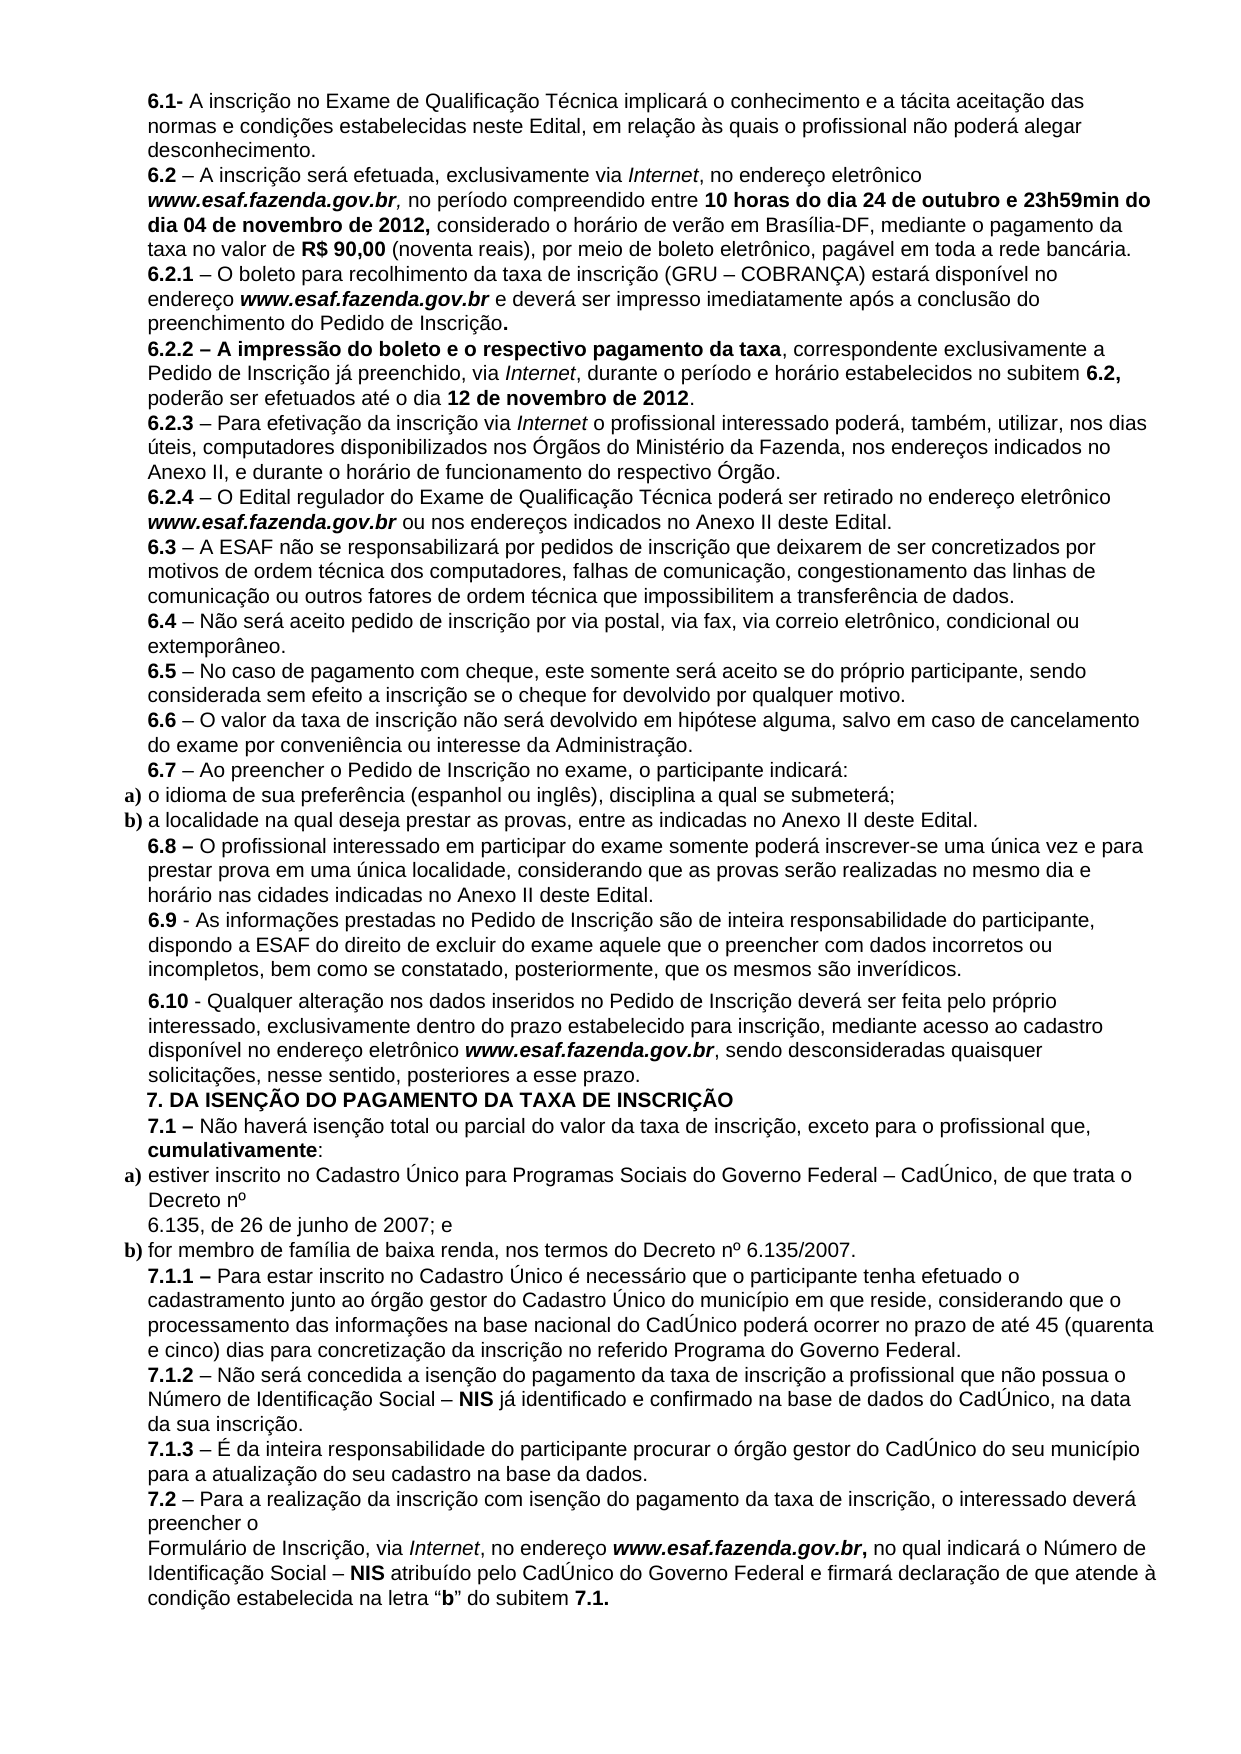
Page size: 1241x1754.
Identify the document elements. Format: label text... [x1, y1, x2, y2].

list 6.10 - Qualquer alteração nos dados inseridos no Pedido de Inscrição deverá ser feita pelo próprio interessado, exclusivamente dentro do prazo estabelecido para inscrição, mediante acesso ao cadastro disponível no endereço eletrônico www.esaf.fazenda.gov.br, sendo desconsideradas quaisquer solicitações, nesse sentido, posteriores a esse prazo. [148, 989, 1153, 1087]
text 6.2.4 – O Edital regulador do Exame de Qualificação Técnica poderá ser retirado no endereço eletrônico www.esaf.fazenda.gov.br ou nos endereços indicados no Anexo II deste Edital. [147, 485, 1158, 533]
text 6.5 – No caso de pagamento com cheque, este somente será aceito se do próprio participante, sendo considerada sem efeito a inscrição se o cheque for devolvido por qualquer motivo. [147, 658, 1158, 707]
text 6.135, de 26 de junho de 2007; e [147, 1213, 1158, 1237]
text 7.2 – Para a realização da inscrição com isenção do pagamento da taxa de inscrição, o interessado deverá preencher o [147, 1486, 1158, 1535]
text 7.1.1 – Para estar inscrito no Cadastro Único é necessário que o participante tenha efetuado o cadastramento junto ao órgão gestor do Cadastro Único do município em que reside, considerando que o processamento das informações na base nacional do CadÚnico poderá ocorrer no prazo de até 45 (quarenta e cinco) dias para concretização da inscrição no referido Programa do Governo Federal. [147, 1264, 1158, 1361]
text 6.2.1 – O boleto para recolhimento da taxa de inscrição (GRU – COBRANÇA) estará disponível no endereço www.esaf.fazenda.gov.br e deverá ser impresso imediatamente após a conclusão do preenchimento do Pedido de Inscrição. [147, 262, 1149, 335]
text 6.4 – Não será aceito pedido de inscrição por via postal, via fax, via correio eletrônico, condicional ou extemporâneo. [147, 609, 1158, 657]
text 6.7 – Ao preencher o Pedido de Inscrição no exame, o participante indicará: [147, 758, 1158, 782]
list o idioma de sua preferência (espanhol ou inglês), disciplina a qual se submeterá; [124, 783, 1158, 807]
list a localidade na qual deseja prestar as provas, entre as indicadas no Anexo II deste Edital. [124, 808, 1158, 832]
text 6.2.2 – A impressão do boleto e o respectivo pagamento da taxa, correspondente exclusivamente a Pedido de Inscrição já preenchido, via Internet, durante o período e horário estabelecidos no subitem 6.2, poderão ser efetuados até o dia 12 de novembro de 2012. [147, 336, 1149, 409]
text 6.3 – A ESAF não se responsabilizará por pedidos de inscrição que deixarem de ser concretizados por motivos de ordem técnica dos computadores, falhas de comunicação, congestionamento das linhas de comunicação ou outros fatores de ordem técnica que impossibilitem a transferência de dados. [147, 534, 1148, 608]
list 6.9 - As informações prestadas no Pedido de Inscrição são de inteira responsabilidade do participante, dispondo a ESAF do direito de excluir do exame aquele que o preencher com dados incorretos ou incompletos, bem como se constatado, posteriormente, que os mesmos são inverídicos. [148, 908, 1153, 981]
list estiver inscrito no Cadastro Único para Programas Sociais do Governo Federal – CadÚnico, de que trata o Decreto nº [124, 1163, 1158, 1212]
text 6.6 – O valor da taxa de inscrição não será devolvido em hipótese alguma, salvo em caso de cancelamento do exame por conveniência ou interesse da Administração. [147, 708, 1158, 757]
text 7.1.2 – Não será concedida a isenção do pagamento da taxa de inscrição a profissional que não possua o Número de Identificação Social – NIS já identificado e confirmado na base de dados do CadÚnico, na data da sua inscrição. [147, 1362, 1158, 1436]
list for membro de família de baixa renda, nos termos do Decreto nº 6.135/2007. [124, 1238, 1158, 1262]
text 6.1- A inscrição no Exame de Qualificação Técnica implicará o conhecimento e a tácita aceitação das normas e condições estabelecidas neste Edital, em relação às quais o profissional não poderá alegar desconhecimento. [147, 89, 1158, 162]
text 7.1.3 – É da inteira responsabilidade do participante procurar o órgão gestor do CadÚnico do seu município para a atualização do seu cadastro na base da dados. [147, 1437, 1158, 1485]
text 7.1 – Não haverá isenção total ou parcial do valor da taxa de inscrição, exceto para o profissional que, cumulativamente: [147, 1114, 1158, 1162]
text 6.2.3 – Para efetivação da inscrição via Internet o profissional interessado poderá, também, utilizar, nos dias úteis, computadores disponibilizados nos Órgãos do Ministério da Fazenda, nos endereços indicados no Anexo II, e durante o horário de funcionamento do respectivo Órgão. [147, 411, 1148, 484]
text 6.2 – A inscrição será efetuada, exclusivamente via Internet, no endereço eletrônico www.esaf.fazenda.gov.br, no período compreendido entre 10 horas do dia 24 de outubro e 23h59min do dia 04 de novembro de 2012, considerado o horário de verão em Brasília-DF, mediante o pagamento da taxa no valor de R$ 90,00 (noventa reais), por meio de boleto eletrônico, pagável em toda a rede bancária. [147, 163, 1158, 261]
text 6.8 – O profissional interessado em participar do exame somente poderá inscrever-se uma única vez e para prestar prova em uma única localidade, considerando que as provas serão realizadas no mesmo dia e horário nas cidades indicadas no Anexo II deste Edital. [147, 834, 1149, 907]
subtitle 7. DA ISENÇÃO DO PAGAMENTO DA TAXA DE INSCRIÇÃO [146, 1088, 1169, 1112]
text Formulário de Inscrição, via Internet, no endereço www.esaf.fazenda.gov.br, no qual indicará o Número de Identificação Social – NIS atribuído pelo CadÚnico do Governo Federal e firmará declaração de que atende à condição estabelecida na letra “b” do subitem 7.1. [147, 1536, 1158, 1609]
